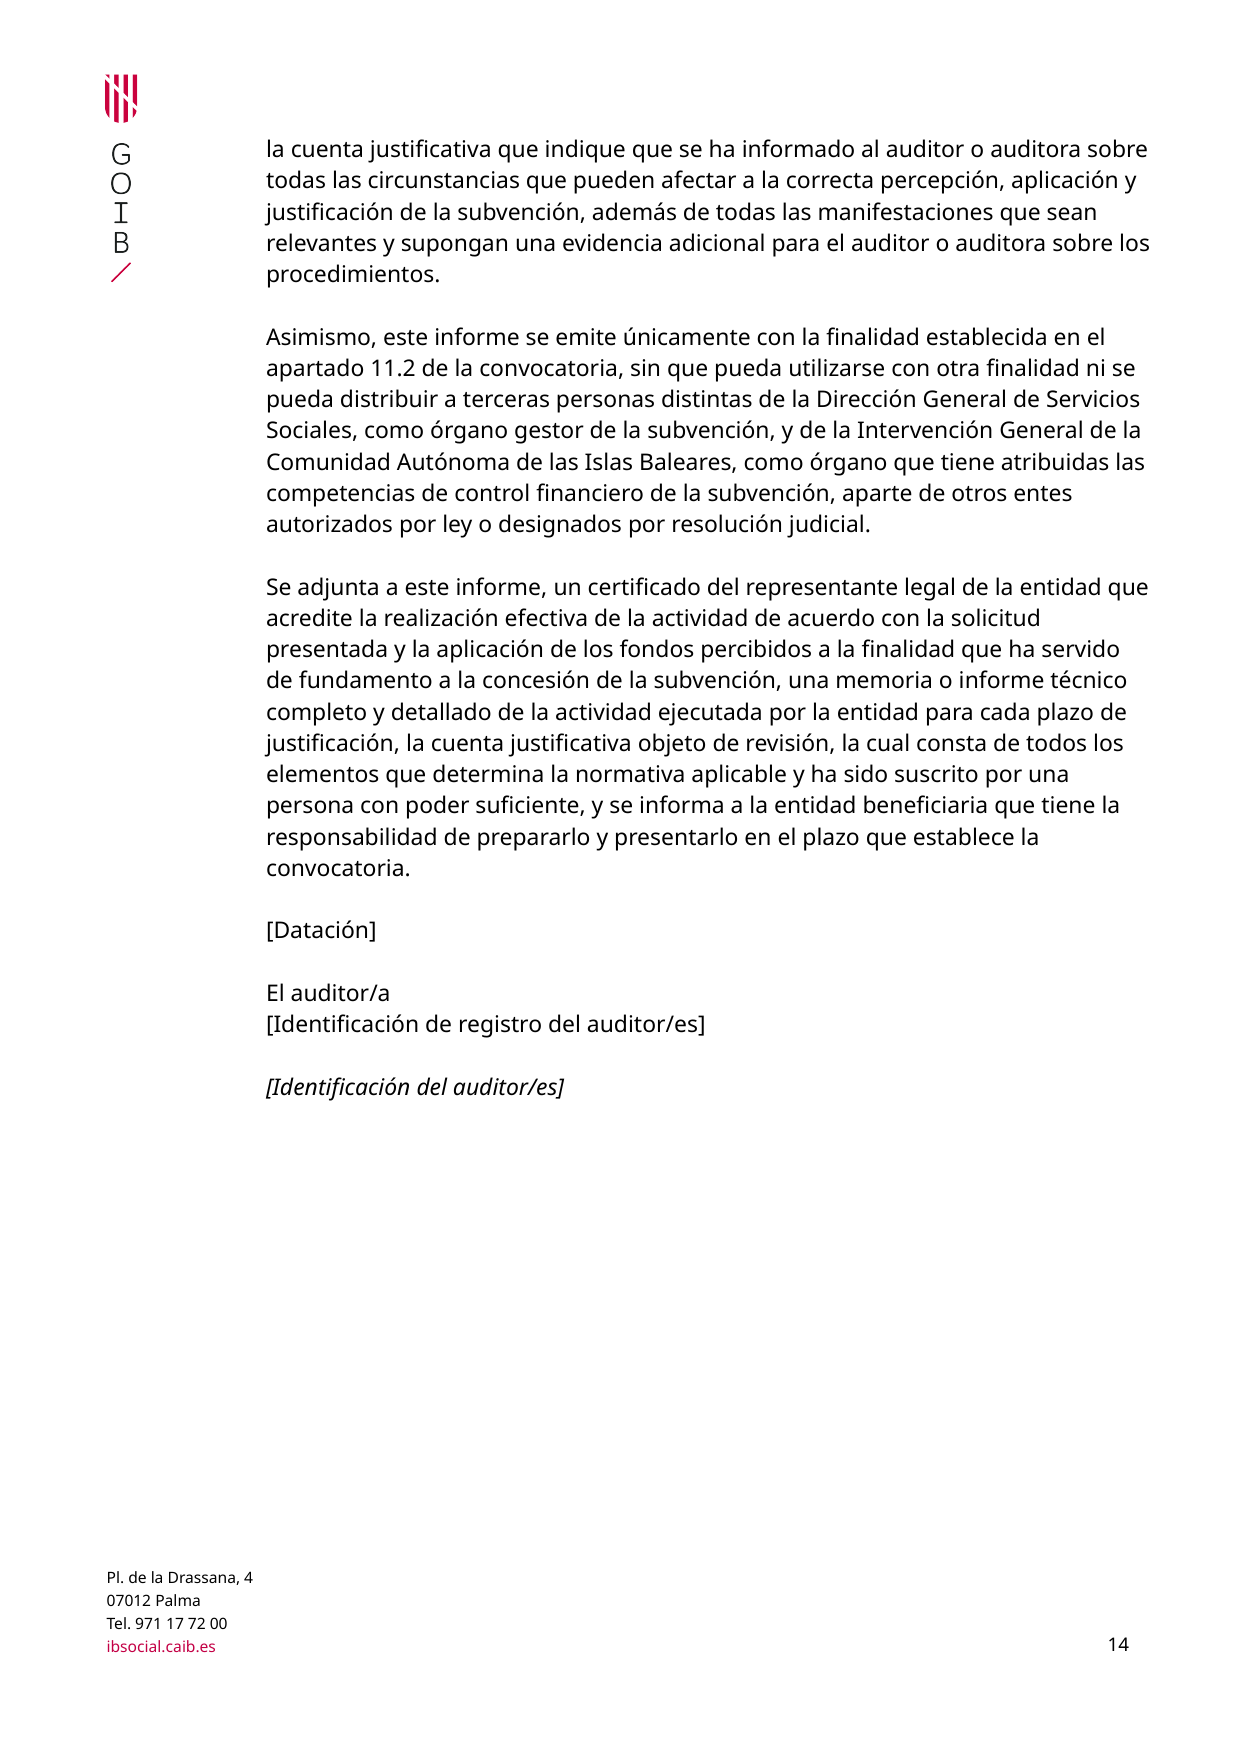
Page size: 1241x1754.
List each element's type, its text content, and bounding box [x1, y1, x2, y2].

picture [76, 51, 166, 313]
text [Datación] [266, 914, 1152, 945]
text la cuenta justificativa que indique que se ha informado al auditor o auditora sobre todas las circunstancias que pueden afectar a la correcta percepción, aplicación y justificación de la subvención, además de todas las manifestaciones que sean relevantes y supongan una evidencia adicional para el auditor o auditora sobre los procedimientos. [266, 133, 1152, 289]
text Se adjunta a este informe, un certificado del representante legal de la entidad que acredite la realización efectiva de la actividad de acuerdo con la solicitud presentada y la aplicación de los fondos percibidos a la finalidad que ha servido de fundamento a la concesión de la subvención, una memoria o informe técnico completo y detallado de la actividad ejecutada por la entidad para cada plazo de justificación, la cuenta justificativa objeto de revisión, la cual consta de todos los elementos que determina la normativa aplicable y ha sido suscrito por una persona con poder suficiente, y se informa a la entidad beneficiaria que tiene la responsabilidad de prepararlo y presentarlo en el plazo que establece la convocatoria. [266, 570, 1152, 883]
text [Identificación de registro del auditor/es] [266, 1008, 1152, 1039]
text El auditor/a [266, 977, 1152, 1008]
text [Identificación del auditor/es] [266, 1070, 1152, 1102]
text Asimismo, este informe se emite únicamente con la finalidad establecida en el apartado 11.2 de la convocatoria, sin que pueda utilizarse con otra finalidad ni se pueda distribuir a terceras personas distintas de la Dirección General de Servicios Sociales, como órgano gestor de la subvención, y de la Intervención General de la Comunidad Autónoma de las Islas Baleares, como órgano que tiene atribuidas las competencias de control financiero de la subvención, aparte de otros entes autorizados por ley o designados por resolución judicial. [266, 320, 1152, 539]
